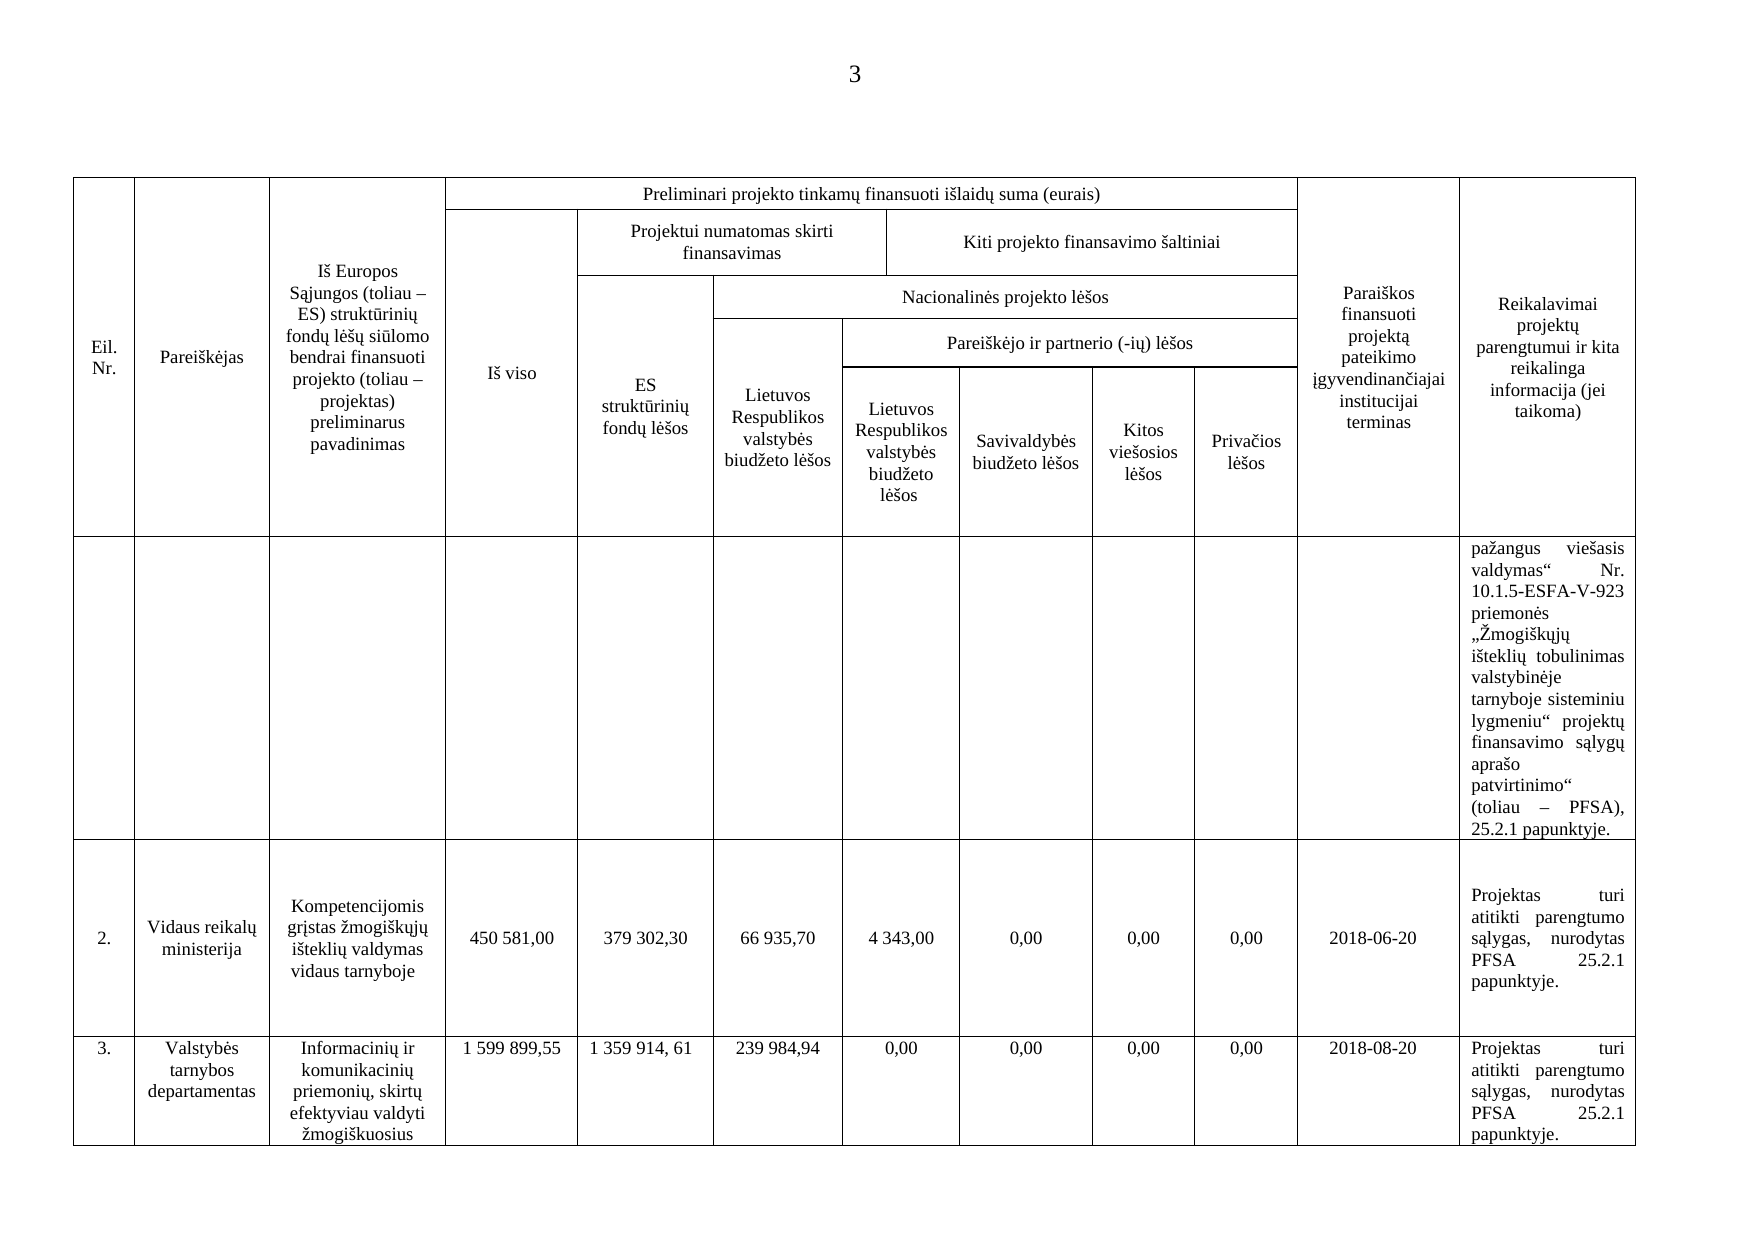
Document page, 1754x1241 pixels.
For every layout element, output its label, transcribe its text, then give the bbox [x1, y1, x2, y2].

table_cell Projektas turi atitikti parengtumo sąlygas, nurodytas PFSA 25.2.1 papunktyje. [1460, 840, 1635, 1036]
table_cell pažangus viešasis valdymas“ Nr. 10.1.5-ESFA-V-923 priemonės „Žmogiškųjų išteklių tobulinimas valstybinėje tarnyboje sisteminiu lygmeniu“ projektų finansavimo sąlygų aprašo patvirtinimo“ (toliau – PFSA), 25.2.1 papunktyje. [1460, 537, 1635, 839]
table_cell 3. [74, 1037, 134, 1145]
table_cell [714, 537, 842, 839]
table_cell 4 343,00 [843, 840, 959, 1036]
table_header Iš Europos Sąjungos (toliau – ES) struktūrinių fondų lėšų siūlomo bendrai finansuoti projekto (toliau – projektas) preliminarus pavadinimas [270, 178, 445, 536]
table_cell 66 935,70 [714, 840, 842, 1036]
table_cell 1 359 914, 61 [578, 1037, 713, 1145]
table_cell Valstybės tarnybos departamentas [135, 1037, 269, 1145]
table_cell [270, 537, 445, 839]
table_cell 1 599 899,55 [446, 1037, 577, 1145]
table_cell [578, 537, 713, 839]
table_cell 0,00 [960, 1037, 1092, 1145]
table_cell Iš viso [446, 210, 577, 536]
table_cell [446, 537, 577, 839]
table_cell Vidaus reikalų ministerija [135, 840, 269, 1036]
table_cell 2018-08-20 [1298, 1037, 1459, 1145]
table_cell 0,00 [1195, 840, 1297, 1036]
table_cell Pareiškėjo ir partnerio (-ių) lėšos [843, 319, 1297, 366]
table_cell 2018-06-20 [1298, 840, 1459, 1036]
table_cell 450 581,00 [446, 840, 577, 1036]
table_cell Informacinių ir komunikacinių priemonių, skirtų efektyviau valdyti žmogiškuosius [270, 1037, 445, 1145]
table_cell 0,00 [1093, 1037, 1194, 1145]
table_cell [843, 537, 959, 839]
table_cell Kompetencijomis grįstas žmogiškųjų išteklių valdymas vidaus tarnyboje [270, 840, 445, 1036]
table_header Pareiškėjas [135, 178, 269, 536]
table_cell Projektas turi atitikti parengtumo sąlygas, nurodytas PFSA 25.2.1 papunktyje. [1460, 1037, 1635, 1145]
table_header Reikalavimai projektų parengtumui ir kita reikalinga informacija (jei taikoma) [1460, 178, 1635, 536]
table_cell [74, 537, 134, 839]
table_cell [135, 537, 269, 839]
table_cell Kitos viešosios lėšos [1093, 368, 1194, 536]
table_cell Lietuvos Respublikos valstybės biudžeto lėšos [843, 368, 959, 536]
table_cell 0,00 [1093, 840, 1194, 1036]
table_cell 0,00 [960, 840, 1092, 1036]
table_cell Savivaldybės biudžeto lėšos [960, 368, 1092, 536]
table_cell Privačios lėšos [1195, 368, 1297, 536]
table_header Paraiškos finansuoti projektą pateikimo įgyvendinančiajai institucijai terminas [1298, 178, 1459, 536]
table_header Preliminari projekto tinkamų finansuoti išlaidų suma (eurais) [446, 178, 1297, 208]
table_cell [960, 537, 1092, 839]
table_cell Projektui numatomas skirti finansavimas [578, 210, 886, 274]
table_cell ES struktūrinių fondų lėšos [578, 276, 713, 536]
table_cell 239 984,94 [714, 1037, 842, 1145]
table_cell 0,00 [1195, 1037, 1297, 1145]
table_cell Nacionalinės projekto lėšos [714, 276, 1297, 318]
table_cell [1093, 537, 1194, 839]
table_cell [1298, 537, 1459, 839]
table_cell 379 302,30 [578, 840, 713, 1036]
table_header Eil. Nr. [74, 178, 134, 536]
table_cell Lietuvos Respublikos valstybės biudžeto lėšos [714, 319, 842, 536]
table_cell Kiti projekto finansavimo šaltiniai [887, 210, 1297, 274]
table_cell 0,00 [843, 1037, 959, 1145]
table_cell 2. [74, 840, 134, 1036]
table_cell [1195, 537, 1297, 839]
